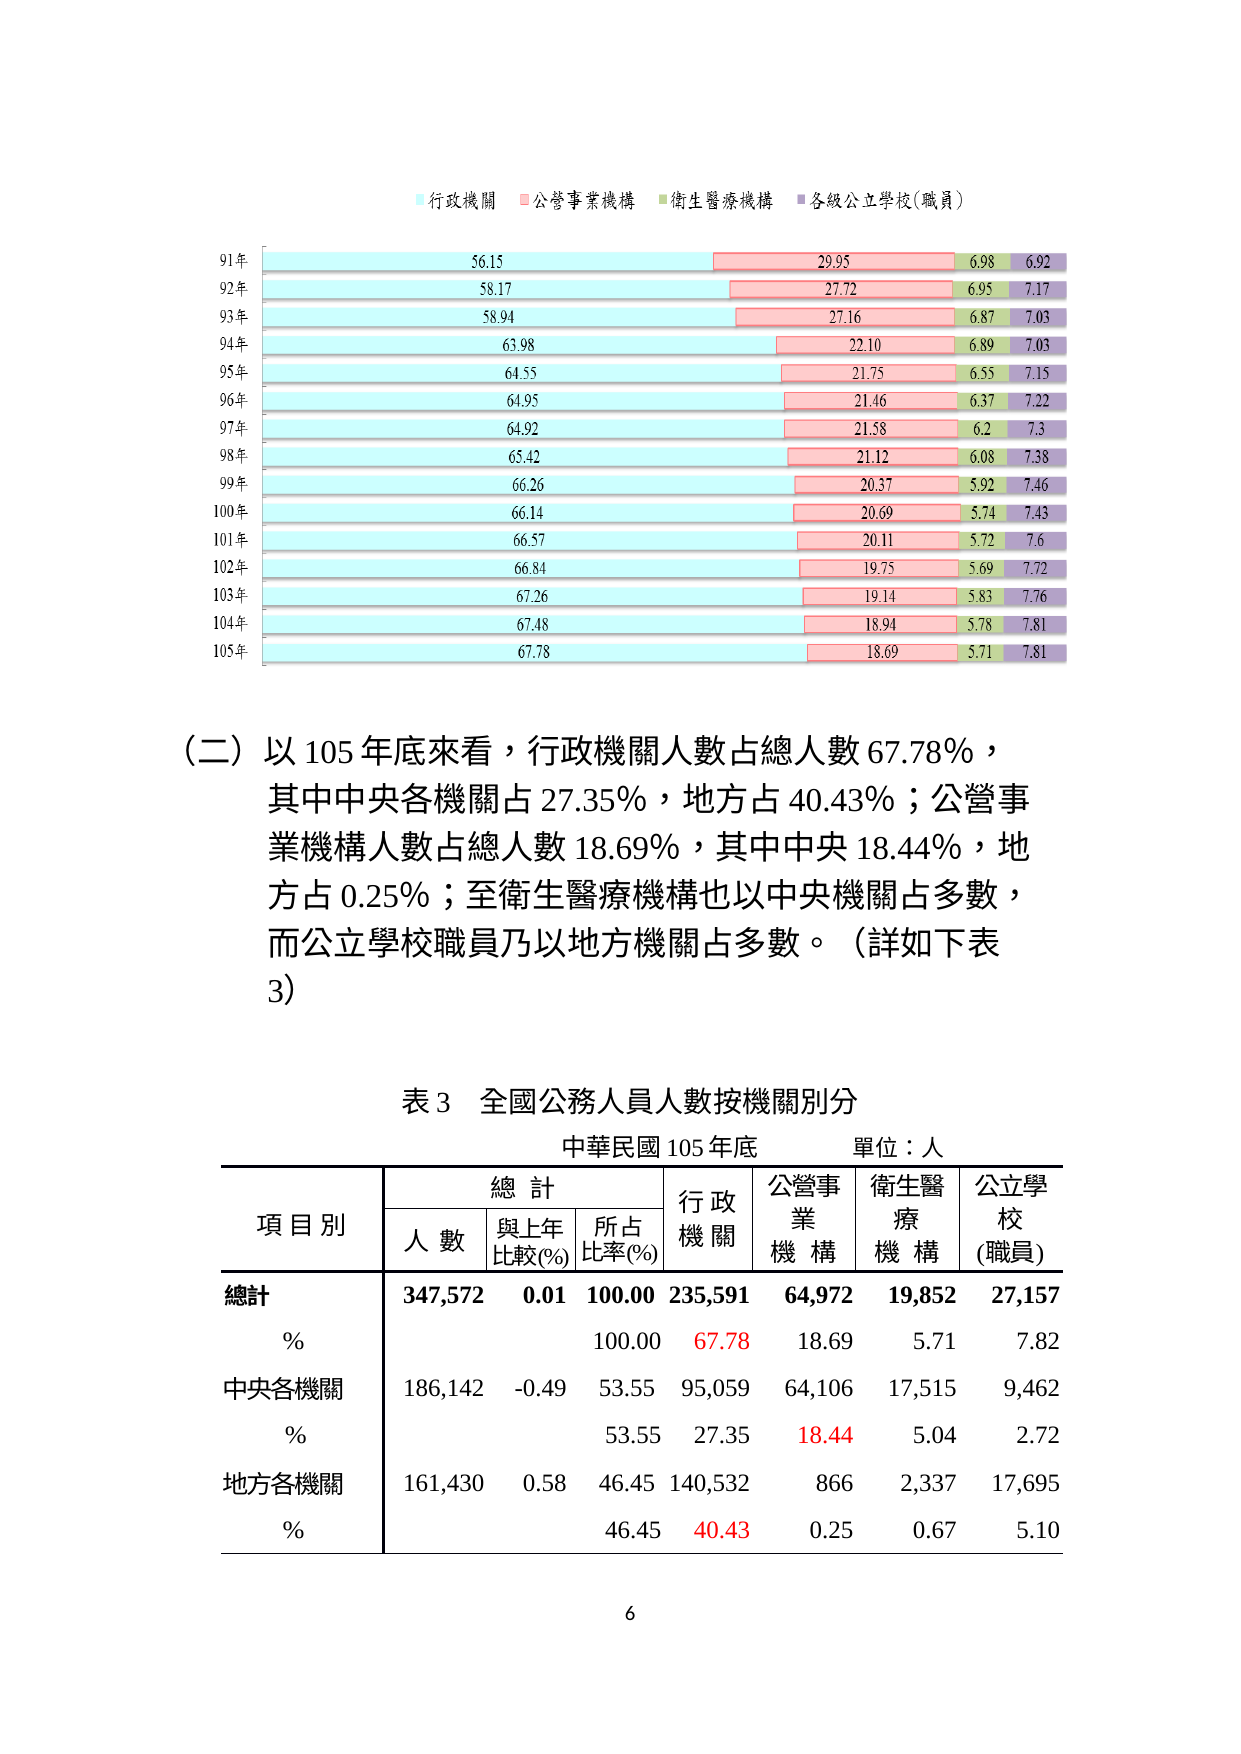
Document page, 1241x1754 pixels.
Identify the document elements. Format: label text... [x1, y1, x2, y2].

table_cell 19,852 [856, 1273, 959, 1317]
table_cell % [221, 1506, 382, 1553]
table_cell 46.45 [575, 1459, 664, 1506]
table_cell 2,337 [856, 1459, 959, 1506]
table_cell [487, 1506, 575, 1553]
table_cell 140,532 [664, 1459, 752, 1506]
table_cell 人 數 [385, 1209, 486, 1269]
text 表3 全國公務人員人數按機關別分 [207, 1073, 1053, 1123]
table_header 項 目 別 [221, 1168, 382, 1269]
table_cell 64,972 [753, 1273, 856, 1317]
table_cell [487, 1317, 575, 1364]
text （二）以105年底來看，行政機關人數占總人數67.78％， [147, 725, 1053, 773]
table_cell 100.00 [575, 1317, 664, 1364]
table_cell 866 [753, 1459, 856, 1506]
table_cell 17,515 [856, 1364, 959, 1411]
table_cell 53.55 [575, 1411, 664, 1459]
table_header 行 政 機 關 [664, 1168, 752, 1269]
table_cell 中央各機關 [221, 1364, 382, 1411]
table_cell 186,142 [385, 1364, 487, 1411]
table_header 公營事業 機 構 [753, 1168, 855, 1269]
table_cell 53.55 [575, 1364, 664, 1411]
table_cell 27.35 [664, 1411, 752, 1459]
table_cell 0.58 [487, 1459, 575, 1506]
table_cell 347,572 [385, 1273, 487, 1317]
table_header 總 計 [385, 1168, 663, 1208]
table_cell [385, 1317, 487, 1364]
text 其中中央各機關占27.35％，地方占40.43％；公營事業機構人數占總人數18.69％，其中中央18.44％，地方占0.25％；至衛生醫療機構也以中央機關占多數，而公立學校職員乃以地方機關占多數。（詳如下表3） [267, 773, 1053, 1012]
table_cell 7.82 [959, 1317, 1063, 1364]
text 中華民國105年底 單位：人 [207, 1123, 1102, 1164]
table_cell 0.01 [487, 1273, 575, 1317]
table_cell [385, 1506, 487, 1553]
table_cell 0.25 [753, 1506, 856, 1553]
table_cell [385, 1411, 487, 1459]
table_cell 161,430 [385, 1459, 487, 1506]
table_cell % [221, 1411, 382, 1459]
table_cell 18.69 [753, 1317, 856, 1364]
table_header 衛生醫療 機 構 [856, 1168, 959, 1269]
table_cell 27,157 [959, 1273, 1063, 1317]
table_cell 地方各機關 [221, 1459, 382, 1506]
table_cell 100.00 [575, 1273, 664, 1317]
table_cell 2.72 [959, 1411, 1063, 1459]
table_cell 235,591 [664, 1273, 752, 1317]
table_cell 9,462 [959, 1364, 1063, 1411]
table_cell 95,059 [664, 1364, 752, 1411]
table_cell 64,106 [753, 1364, 856, 1411]
table_cell -0.49 [487, 1364, 575, 1411]
table_cell 總計 [221, 1273, 382, 1317]
table_cell % [221, 1317, 382, 1364]
table_cell 與上年 比較(%) [487, 1209, 575, 1269]
table_cell 46.45 [575, 1506, 664, 1553]
table_cell 5.10 [959, 1506, 1063, 1553]
table_cell 40.43 [664, 1506, 752, 1553]
table_cell 5.71 [856, 1317, 959, 1364]
table_cell 18.44 [753, 1411, 856, 1459]
table_cell 所 占 比率(%) [576, 1209, 663, 1269]
table_cell 0.67 [856, 1506, 959, 1553]
table_cell 67.78 [664, 1317, 752, 1364]
table_header 公立學校 (職員) [960, 1168, 1063, 1269]
table_cell [487, 1411, 575, 1459]
picture [50, 161, 1077, 695]
table_cell 17,695 [959, 1459, 1063, 1506]
table_cell 5.04 [856, 1411, 959, 1459]
